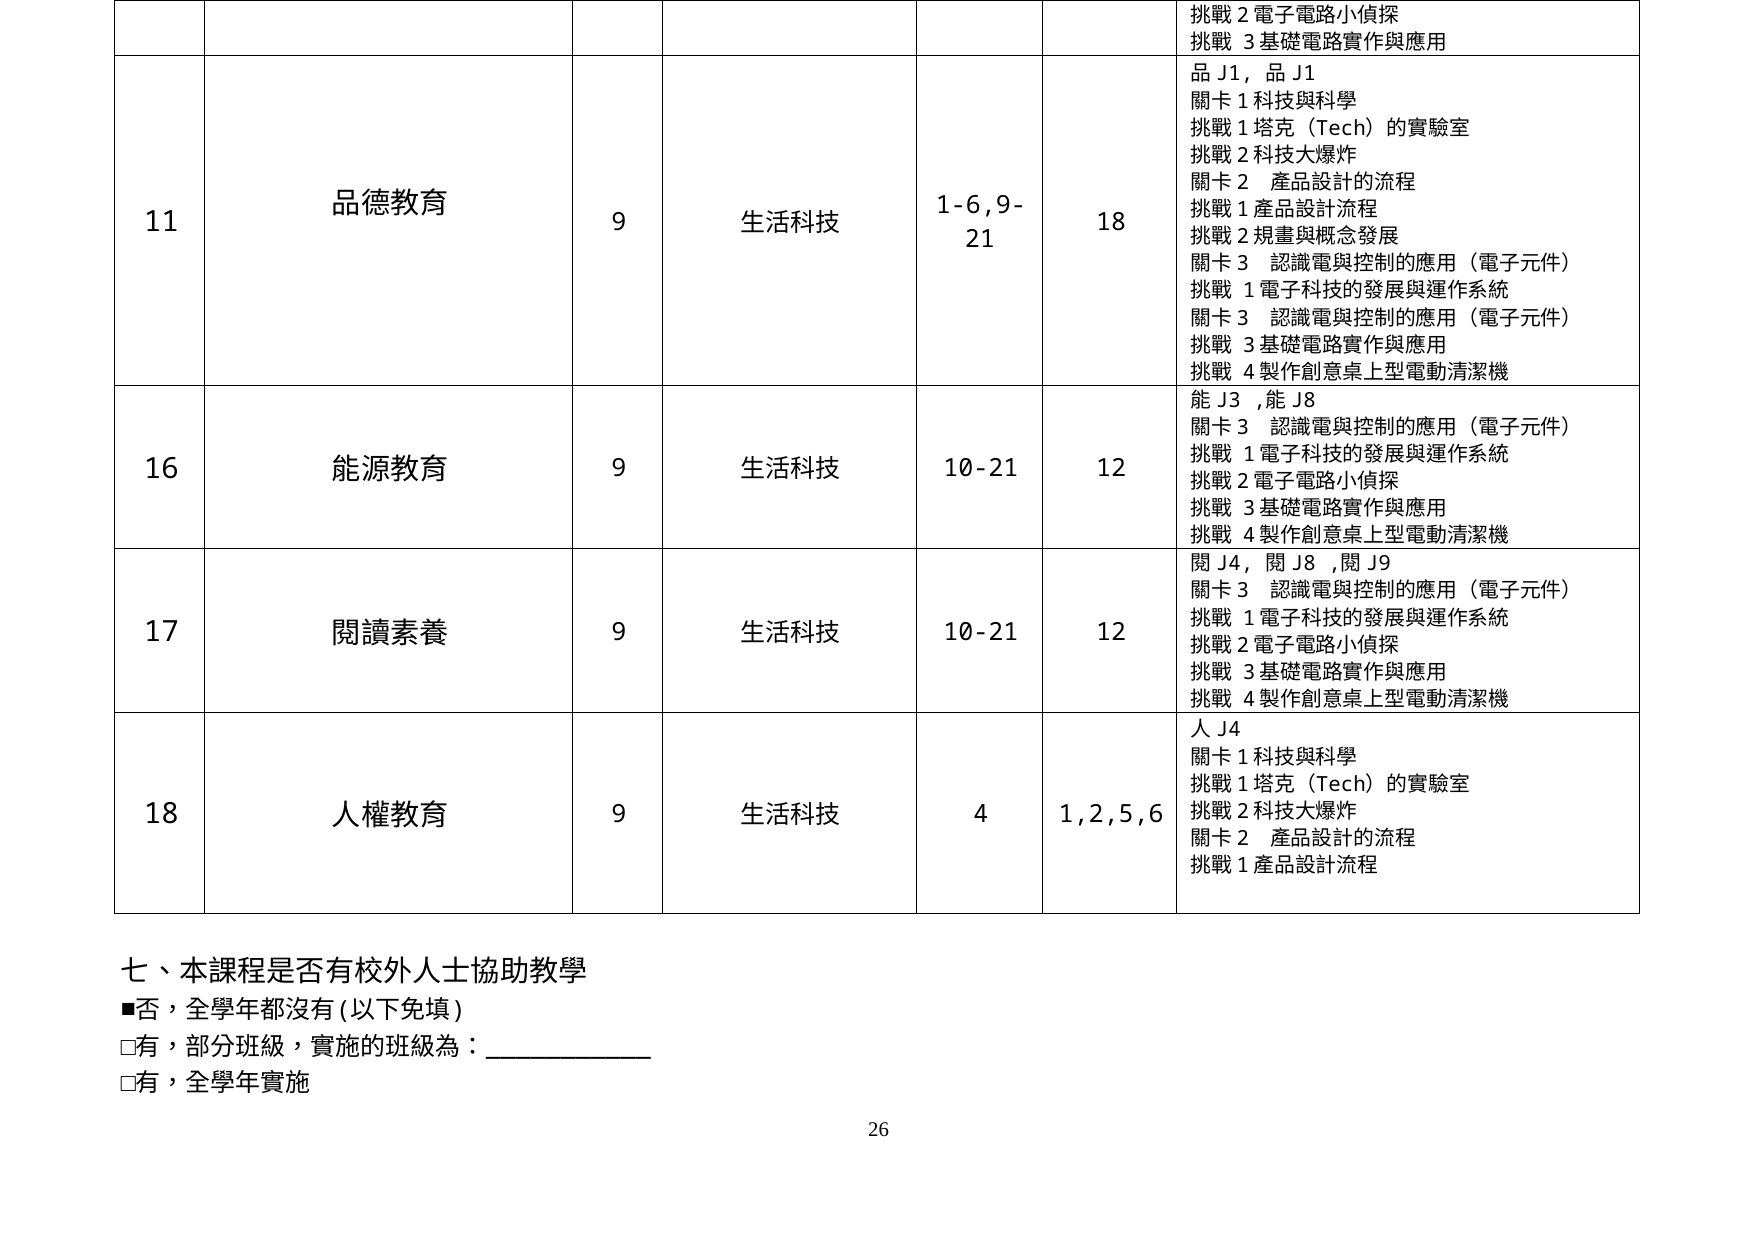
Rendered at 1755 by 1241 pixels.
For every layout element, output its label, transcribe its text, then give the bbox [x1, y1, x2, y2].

table_cell 10-21 [917, 549, 1042, 712]
table_cell [917, 1, 1042, 55]
table_cell 閱讀素養 [205, 549, 572, 712]
table_cell 1,2,5,6 [1043, 713, 1176, 912]
table_cell 閱J4, 閱J8 ,閱J9 關卡3 認識電與控制的應用（電子元件） 挑戰 1電子科技的發展與運作系統 挑戰2電子電路小偵探 挑戰 3基礎電路實作與應用 挑戰 4製作創意桌上型電動清潔機 [1177, 549, 1639, 712]
table_cell 10-21 [917, 386, 1042, 548]
table_cell [115, 1, 204, 55]
table_cell 生活科技 [663, 549, 916, 712]
table_cell 生活科技 [663, 713, 916, 912]
table_cell 9 [573, 386, 662, 548]
table_cell 12 [1043, 549, 1176, 712]
table_cell [663, 1, 916, 55]
table_cell 18 [1043, 56, 1176, 384]
table_cell 16 [115, 386, 204, 548]
table_cell [205, 1, 572, 55]
table_cell 挑戰2電子電路小偵探 挑戰 3基礎電路實作與應用 [1177, 1, 1639, 55]
text □有，部分班級，實施的班級為：___________ [118, 1026, 1636, 1062]
table_cell 18 [115, 713, 204, 912]
table_cell 12 [1043, 386, 1176, 548]
table_cell 9 [573, 549, 662, 712]
table_cell 17 [115, 549, 204, 712]
table_cell 能源教育 [205, 386, 572, 548]
table_cell 9 [573, 713, 662, 912]
table_cell 生活科技 [663, 386, 916, 548]
table_cell 人J4 關卡1科技與科學 挑戰1塔克（Tech）的實驗室 挑戰2科技大爆炸 關卡2 產品設計的流程 挑戰1產品設計流程 [1177, 713, 1639, 912]
table_cell 品德教育 [205, 56, 572, 384]
table_cell 生活科技 [663, 56, 916, 384]
text □有，全學年實施 [118, 1062, 1636, 1098]
table_cell 人權教育 [205, 713, 572, 912]
text ■否，全學年都沒有(以下免填) [118, 990, 1636, 1026]
table_cell 1-6,9-21 [917, 56, 1042, 384]
table_cell 4 [917, 713, 1042, 912]
table_cell [573, 1, 662, 55]
table_cell 能J3 ,能J8 關卡3 認識電與控制的應用（電子元件） 挑戰 1電子科技的發展與運作系統 挑戰2電子電路小偵探 挑戰 3基礎電路實作與應用 挑戰 4製作創意桌上型電動清潔機 [1177, 386, 1639, 548]
table_cell 品J1, 品J1 關卡1科技與科學 挑戰1塔克（Tech）的實驗室 挑戰2科技大爆炸 關卡2 產品設計的流程 挑戰1產品設計流程 挑戰2規畫與概念發展 關卡3 認識電與控制的應用（電子元件） 挑戰 1電子科技的發展與運作系統 關卡3 認識電與控制的應用（電子元件） 挑戰 3基礎電路實作與應用 挑戰 4製作創意桌上型電動清潔機 [1177, 56, 1639, 384]
table_cell 9 [573, 56, 662, 384]
table_cell 11 [115, 56, 204, 384]
table_cell [1043, 1, 1176, 55]
text 七、本課程是否有校外人士協助教學 [118, 947, 1636, 990]
